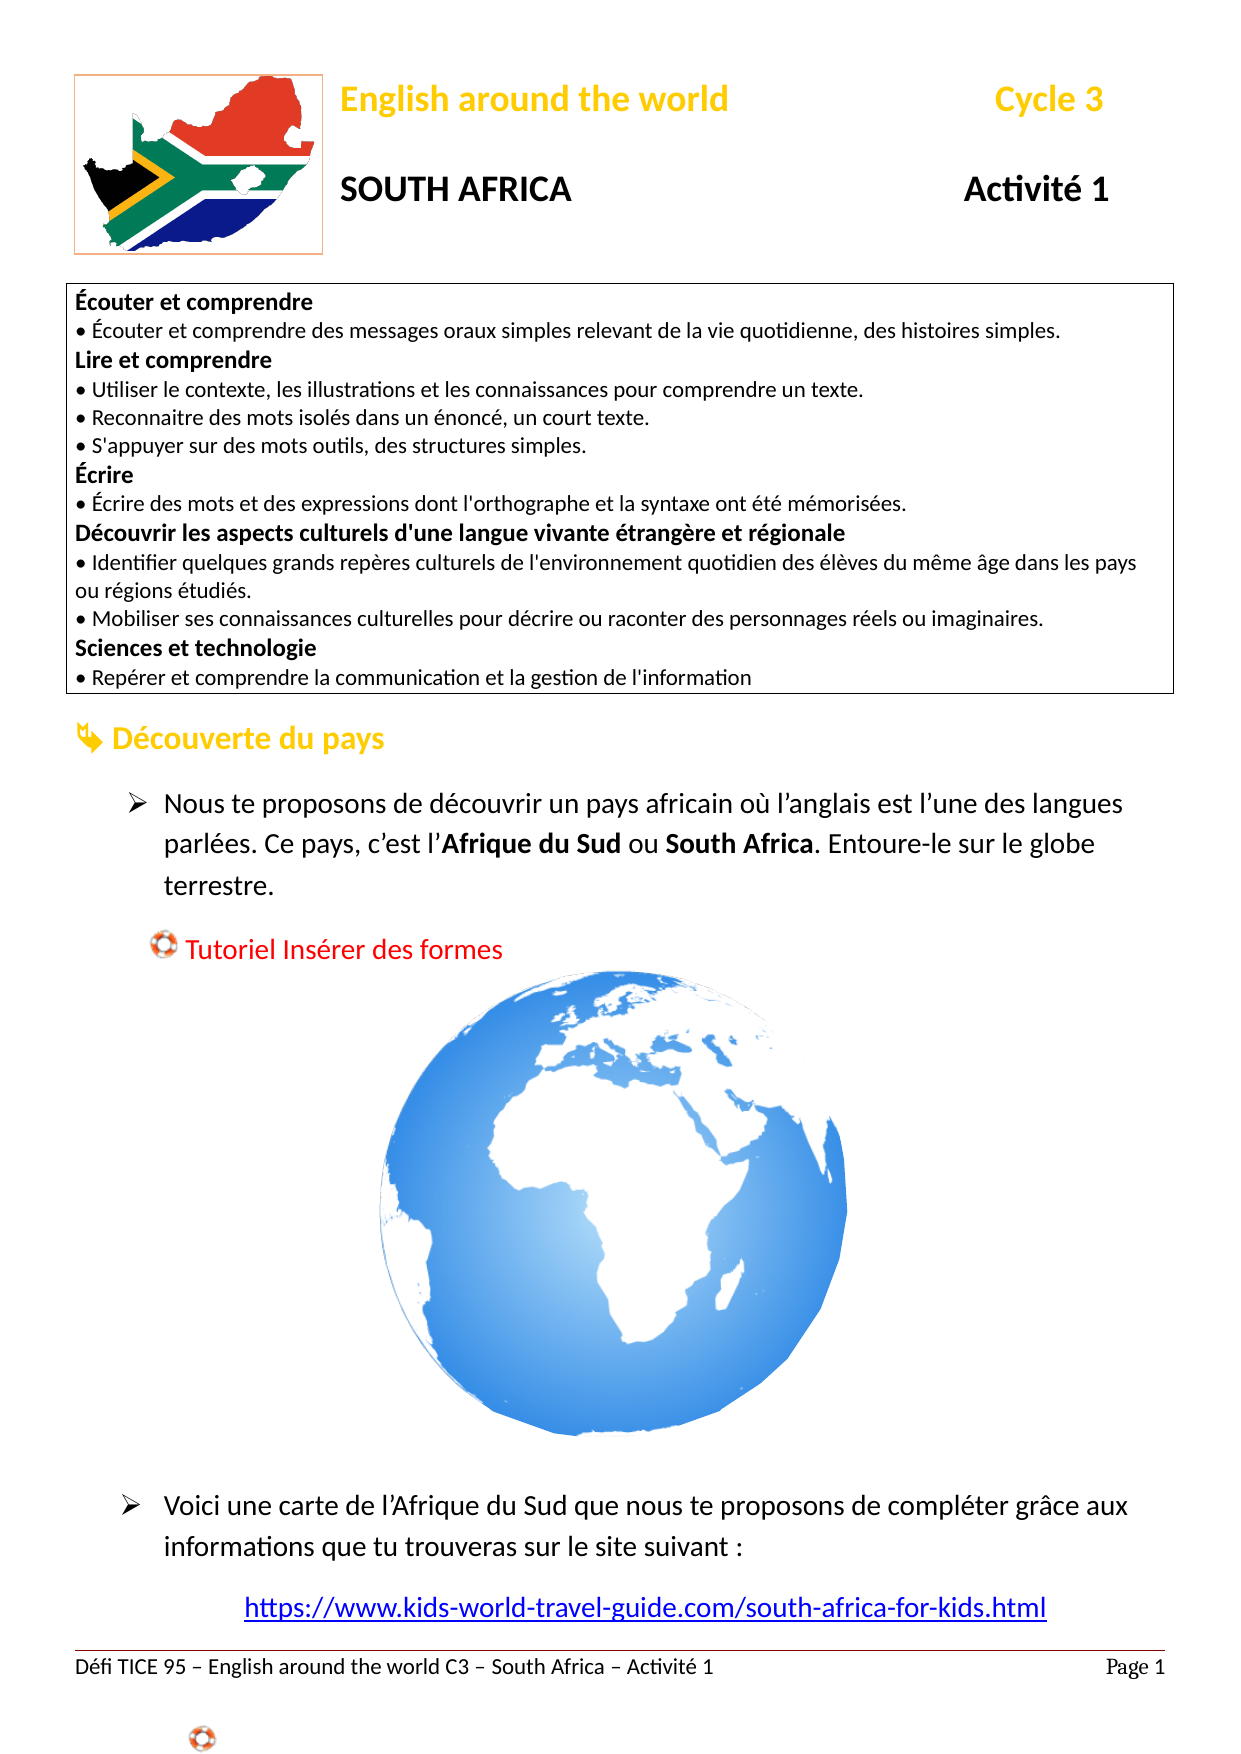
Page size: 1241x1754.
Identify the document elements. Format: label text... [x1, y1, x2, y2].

list Nous te proposons de découvrir un pays africain où l’anglais est l’une des langues parlées. Ce pays, c’est l’Afrique du Sud ou South Africa. Entoure-le sur le globe terrestre. [126, 785, 1165, 902]
text • Reconnaitre des mots isolés dans un énoncé, un court texte. [75, 403, 1165, 431]
text Écouter et comprendre [67, 284, 1173, 316]
text • Identifier quelques grands repères culturels de l'environnement quotidien des élèves du même âge dans les pays ou régions étudiés. [75, 548, 1165, 604]
picture [368, 961, 848, 1437]
text • Mobiliser ses connaissances culturelles pour décrire ou raconter des personnages réels ou imaginaires. [75, 604, 1165, 632]
text • S'appuyer sur des mots outils, des structures simples. [75, 431, 1165, 459]
text Écrire [75, 459, 1165, 489]
text Sciences et technologie [75, 632, 1165, 659]
picture [149, 928, 178, 959]
text Lire et comprendre [75, 344, 1165, 375]
picture [75, 76, 322, 253]
text English around the world Cycle 3 [323, 75, 1165, 121]
text SOUTH AFRICA Activité 1 [323, 165, 1165, 211]
text • Repérer et comprendre la communication et la gestion de l'information [67, 659, 1173, 693]
picture [188, 1725, 217, 1753]
text Tutoriel Insérer des formes [126, 928, 1165, 966]
list Voici une carte de l’Afrique du Sud que nous te proposons de compléter grâce aux informations que tu trouveras sur le site suivant : [119, 1487, 1165, 1563]
text Découvrir les aspects culturels d'une langue vivante étrangère et régionale [75, 517, 1165, 548]
text  Découverte du pays [75, 717, 1165, 758]
text • Écrire des mots et des expressions dont l'orthographe et la syntaxe ont été mémorisées. [75, 489, 1165, 517]
list https://www.kids-world-travel-guide.com/south-africa-for-kids.html [126, 1589, 1165, 1625]
text • Utiliser le contexte, les illustrations et les connaissances pour comprendre un texte. [75, 375, 1165, 403]
text • Écouter et comprendre des messages oraux simples relevant de la vie quotidienne, des histoires simples. [75, 316, 1165, 344]
